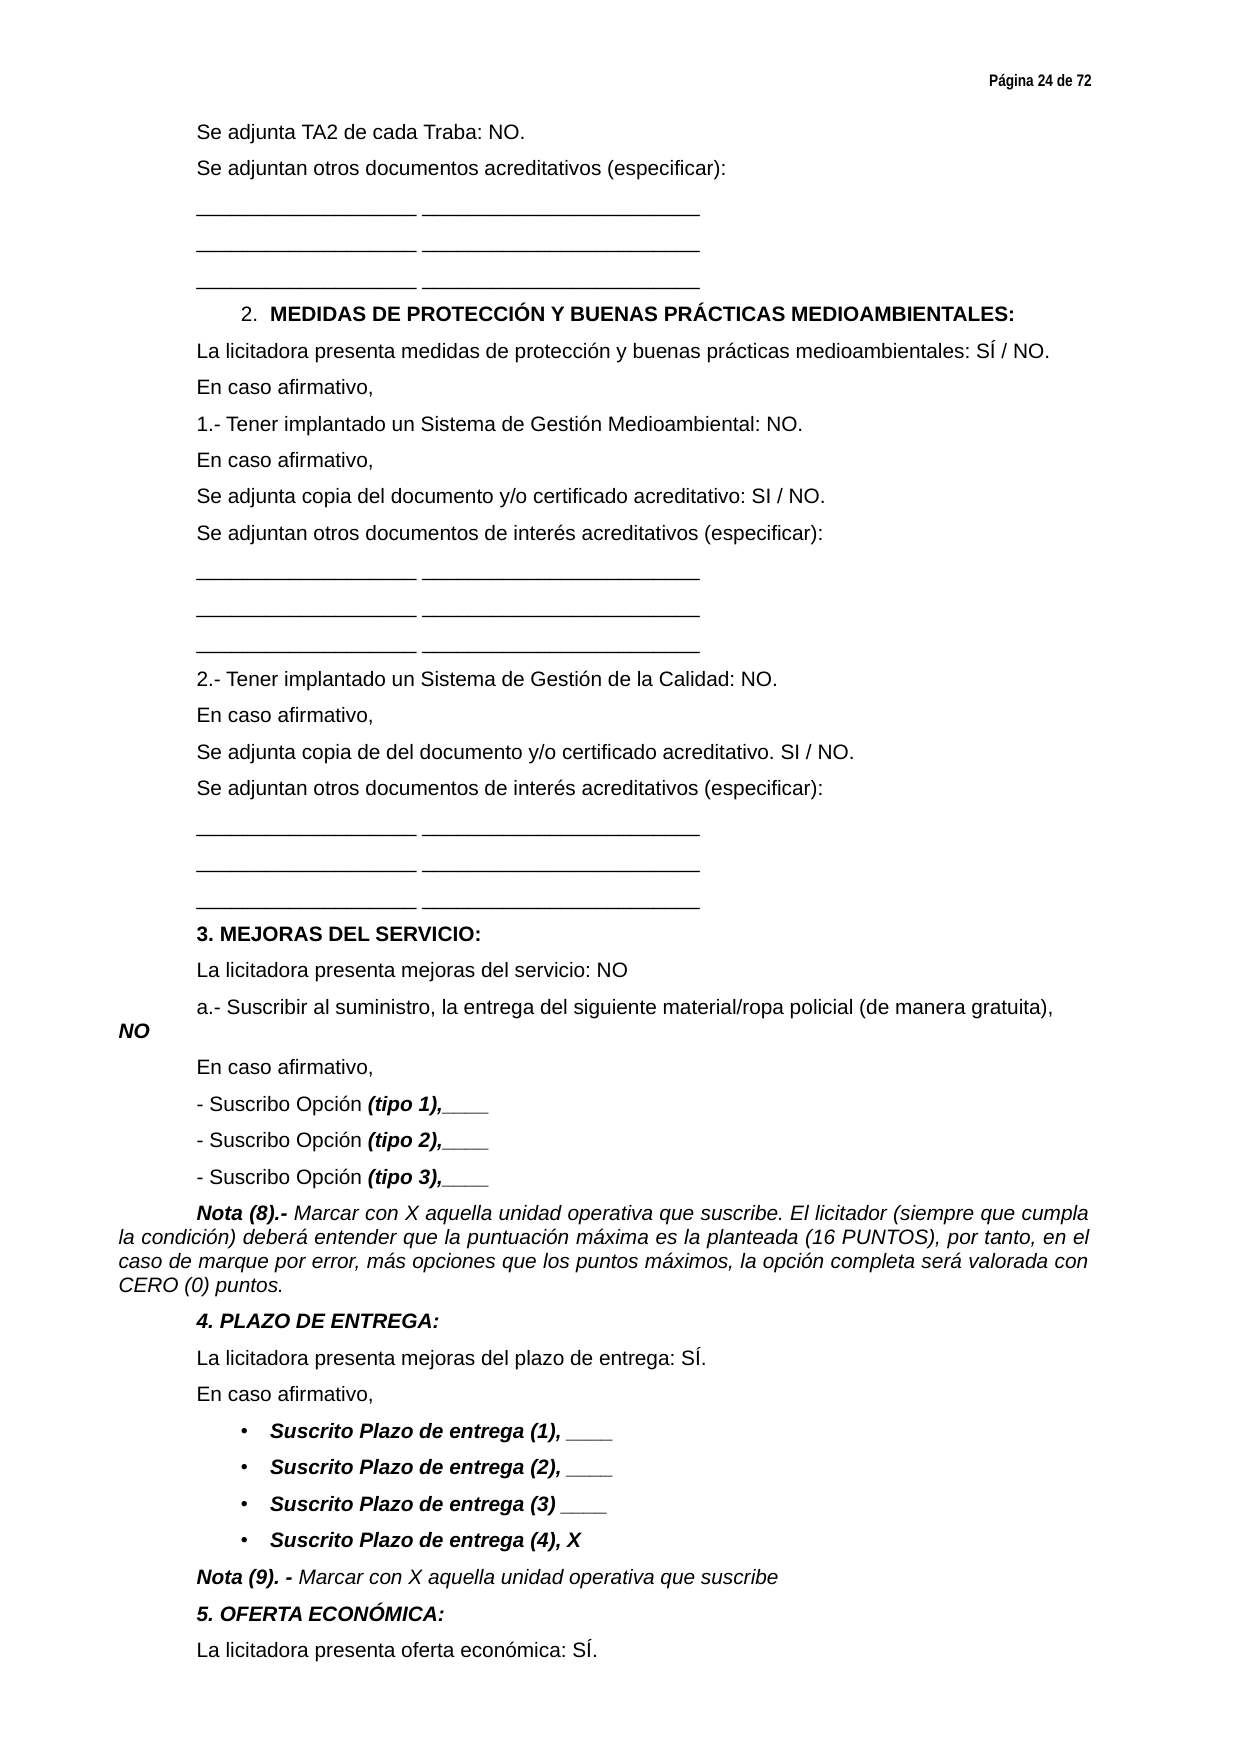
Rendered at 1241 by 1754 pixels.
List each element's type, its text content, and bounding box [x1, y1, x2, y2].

text 1.- Tener implantado un Sistema de Gestión Medioambiental: NO. [118, 411, 1092, 435]
text La licitadora presenta medidas de protección y buenas prácticas medioambientales: SÍ / NO. [118, 338, 1092, 362]
text ___________________ ________________________ [118, 885, 1092, 909]
text - Suscribo Opción (tipo 1),____ [118, 1092, 1092, 1116]
text 3. MEJORAS DEL SERVICIO: [118, 922, 1092, 946]
text - Suscribo Opción (tipo 3),____ [118, 1164, 1092, 1188]
text 2.- Tener implantado un Sistema de Gestión de la Calidad: NO. [118, 667, 1092, 691]
text En caso afirmativo, [118, 1382, 1092, 1406]
text Se adjunta copia de del documento y/o certificado acreditativo. SI / NO. [118, 739, 1092, 763]
text ___________________ ________________________ [118, 266, 1092, 289]
text 4. PLAZO DE ENTREGA: [118, 1309, 1092, 1333]
text En caso afirmativo, [118, 448, 1092, 472]
text La licitadora presenta oferta económica: SÍ. [118, 1638, 1092, 1662]
text ___________________ ________________________ [118, 630, 1092, 654]
text ___________________ ________________________ [118, 229, 1092, 253]
text ___________________ ________________________ [118, 193, 1092, 217]
text Nota (9). - Marcar con X aquella unidad operativa que suscribe [118, 1565, 1092, 1589]
list Suscrito Plazo de entrega (2), ____ [162, 1455, 1092, 1479]
text Se adjuntan otros documentos acreditativos (especificar): [118, 156, 1092, 180]
list Suscrito Plazo de entrega (3) ____ [162, 1492, 1092, 1516]
text En caso afirmativo, [118, 375, 1092, 399]
list MEDIDAS DE PROTECCIÓN Y BUENAS PRÁCTICAS MEDIOAMBIENTALES: [162, 302, 1092, 326]
text ___________________ ________________________ [118, 849, 1092, 873]
text En caso afirmativo, [118, 1055, 1092, 1079]
text Se adjuntan otros documentos de interés acreditativos (especificar): [118, 776, 1092, 800]
list Suscrito Plazo de entrega (1), ____ [162, 1419, 1092, 1443]
text ___________________ ________________________ [118, 594, 1092, 618]
text 5. OFERTA ECONÓMICA: [118, 1601, 1092, 1625]
text - Suscribo Opción (tipo 2),____ [118, 1128, 1092, 1152]
text a.- Suscribir al suministro, la entrega del siguiente material/ropa policial (de manera gratuita), NO [118, 995, 1092, 1043]
list Suscrito Plazo de entrega (4), X [162, 1528, 1092, 1552]
text ___________________ ________________________ [118, 812, 1092, 836]
text La licitadora presenta mejoras del plazo de entrega: SÍ. [118, 1346, 1092, 1370]
text La licitadora presenta mejoras del servicio: NO [118, 958, 1092, 982]
text Nota (8).- Marcar con X aquella unidad operativa que suscribe. El licitador (siempre que cumpla la condición) deberá entender que la puntuación máxima es la planteada (16 PUNTOS), por tanto, en el caso de marque por error, más opciones que los puntos máximos, la opción completa será valorada con CERO (0) puntos. [118, 1201, 1092, 1297]
text Se adjunta TA2 de cada Traba: NO. [118, 120, 1092, 144]
text En caso afirmativo, [118, 703, 1092, 727]
text Se adjunta copia del documento y/o certificado acreditativo: SI / NO. [118, 484, 1092, 508]
text ___________________ ________________________ [118, 557, 1092, 581]
text Se adjuntan otros documentos de interés acreditativos (especificar): [118, 521, 1092, 545]
